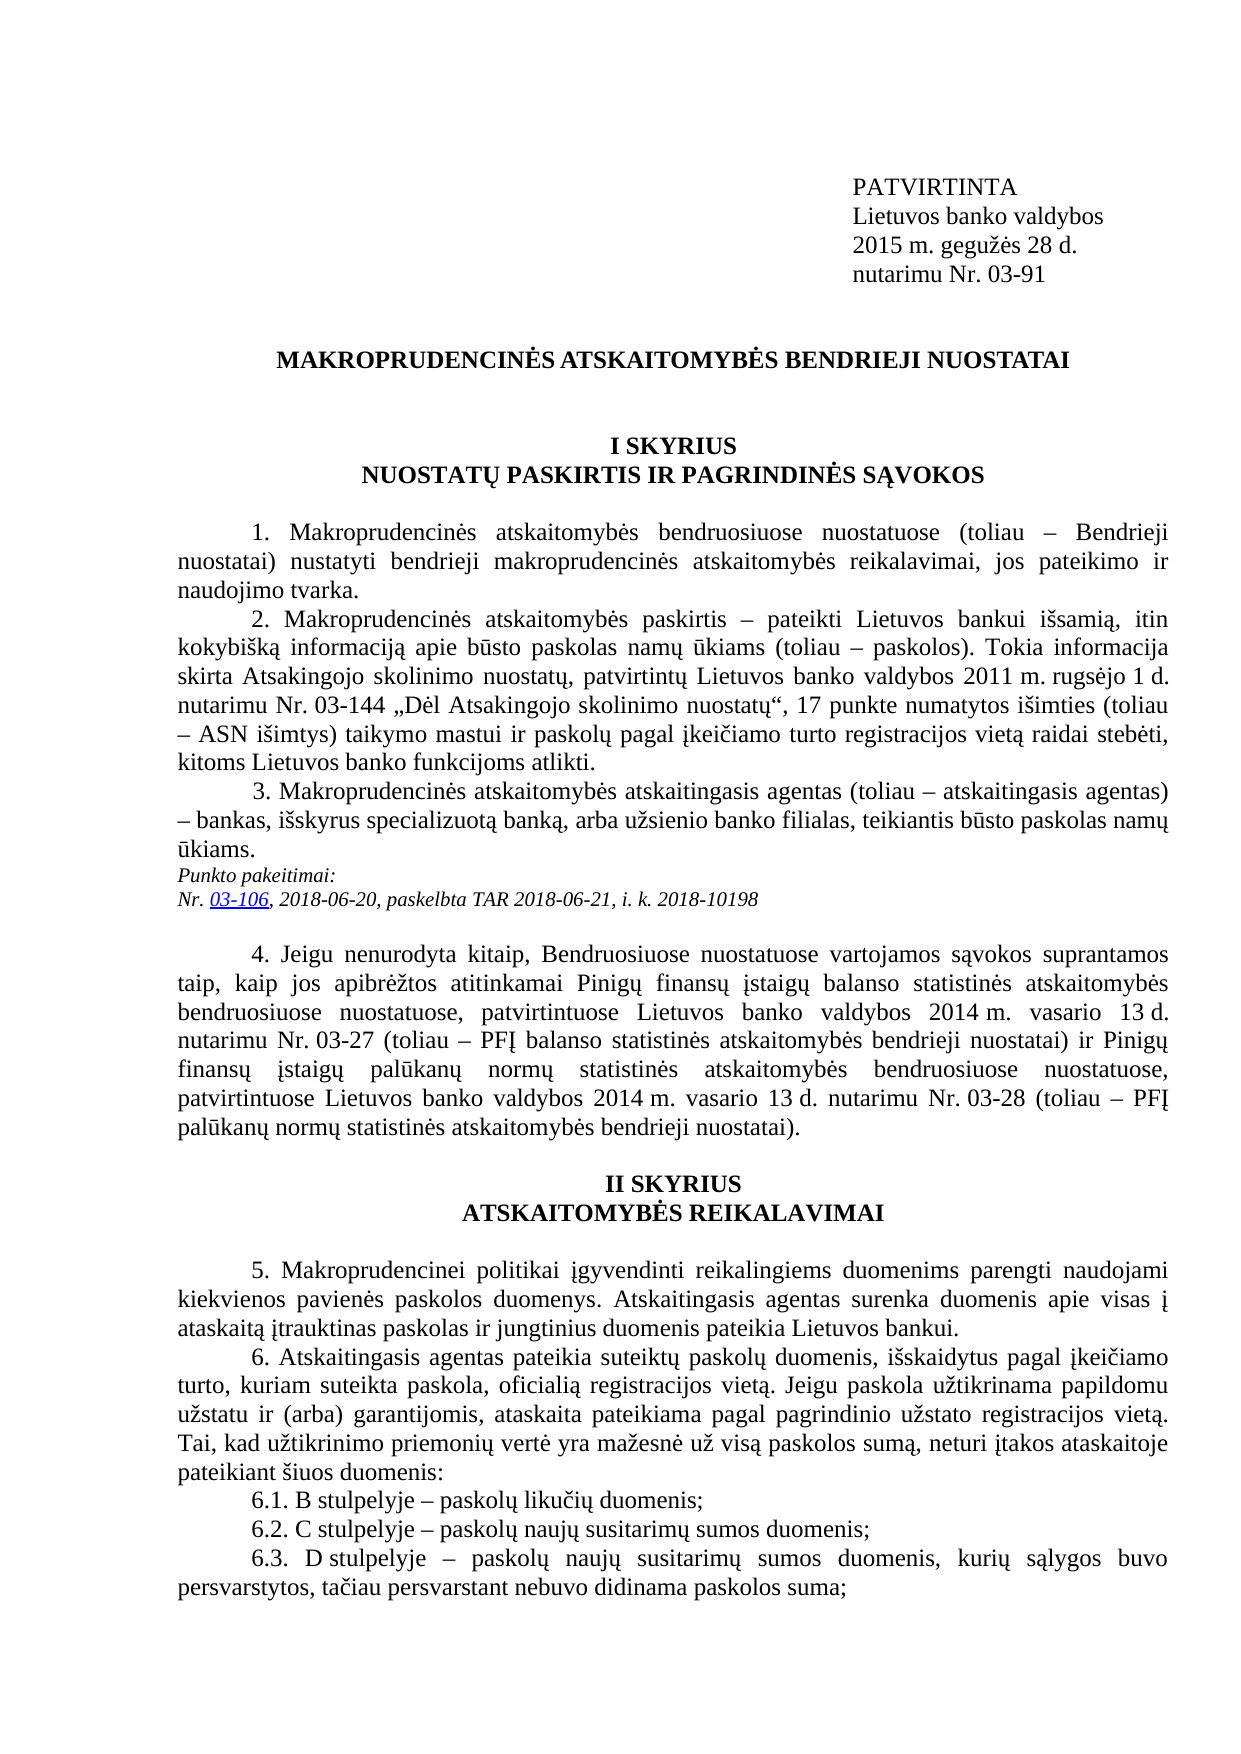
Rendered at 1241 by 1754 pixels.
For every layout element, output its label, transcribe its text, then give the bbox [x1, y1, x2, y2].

text 5. Makroprudencinei politikai įgyvendinti reikalingiems duomenims parengti naudojami kiekvienos pavienės paskolos duomenys. Atskaitingasis agentas surenka duomenis apie visas į ataskaitą įtrauktinas paskolas ir jungtinius duomenis pateikia Lietuvos bankui. [177, 1256, 1169, 1342]
text MAKROPRUDENCINĖS ATSKAITOMYBĖS BENDRIEJI NUOSTATAI [177, 345, 1169, 374]
text Punkto pakeitimai: [177, 862, 1169, 887]
text Nr. 03-106, 2018-06-20, paskelbta TAR 2018-06-21, i. k. 2018-10198 [177, 887, 1169, 911]
text II SKYRIUS [177, 1169, 1169, 1198]
text ATSKAITOMYBĖS REIKALAVIMAI [177, 1198, 1169, 1227]
text 6. Atskaitingasis agentas pateikia suteiktų paskolų duomenis, išskaidytus pagal įkeičiamo turto, kuriam suteikta paskola, oficialią registracijos vietą. Jeigu paskola užtikrinama papildomu užstatu ir (arba) garantijomis, ataskaita pateikiama pagal pagrindinio užstato registracijos vietą. Tai, kad užtikrinimo priemonių vertė yra mažesnė už visą paskolos sumą, neturi įtakos ataskaitoje pateikiant šiuos duomenis: [177, 1342, 1169, 1486]
text 4. Jeigu nenurodyta kitaip, Bendruosiuose nuostatuose vartojamos sąvokos suprantamos taip, kaip jos apibrėžtos atitinkamai Pinigų finansų įstaigų balanso statistinės atskaitomybės bendruosiuose nuostatuose, patvirtintuose Lietuvos banko valdybos 2014 m. vasario 13 d. nutarimu Nr. 03-27 (toliau – PFĮ balanso statistinės atskaitomybės bendrieji nuostatai) ir Pinigų finansų įstaigų palūkanų normų statistinės atskaitomybės bendruosiuose nuostatuose, patvirtintuose Lietuvos banko valdybos 2014 m. vasario 13 d. nutarimu Nr. 03-28 (toliau – PFĮ palūkanų normų statistinės atskaitomybės bendrieji nuostatai). [177, 939, 1169, 1141]
text I SKYRIUS [177, 431, 1169, 460]
text 6.1. B stulpelyje – paskolų likučių duomenis; [177, 1486, 1169, 1514]
text 1. Makroprudencinės atskaitomybės bendruosiuose nuostatuose (toliau – Bendrieji nuostatai) nustatyti bendrieji makroprudencinės atskaitomybės reikalavimai, jos pateikimo ir naudojimo tvarka. [177, 517, 1169, 604]
text nutarimu Nr. 03-91 [852, 259, 1169, 287]
text 6.2. C stulpelyje – paskolų naujų susitarimų sumos duomenis; [177, 1514, 1169, 1543]
text Lietuvos banko valdybos [852, 201, 1169, 230]
text 3. Makroprudencinės atskaitomybės atskaitingasis agentas (toliau – atskaitingasis agentas) – bankas, išskyrus specializuotą banką, arba užsienio banko filialas, teikiantis būsto paskolas namų ūkiams. [177, 776, 1169, 862]
text PATVIRTINTA [852, 172, 1169, 201]
text NUOSTATŲ PASKIRTIS IR PAGRINDINĖS SĄVOKOS [177, 460, 1169, 489]
text 6.3. D stulpelyje – paskolų naujų susitarimų sumos duomenis, kurių sąlygos buvo persvarstytos, tačiau persvarstant nebuvo didinama paskolos suma; [177, 1543, 1169, 1601]
text 2015 m. gegužės 28 d. [852, 230, 1169, 259]
text 2. Makroprudencinės atskaitomybės paskirtis – pateikti Lietuvos bankui išsamią, itin kokybišką informaciją apie būsto paskolas namų ūkiams (toliau – paskolos). Tokia informacija skirta Atsakingojo skolinimo nuostatų, patvirtintų Lietuvos banko valdybos 2011 m. rugsėjo 1 d. nutarimu Nr. 03-144 „Dėl Atsakingojo skolinimo nuostatų“, 17 punkte numatytos išimties (toliau – ASN išimtys) taikymo mastui ir paskolų pagal įkeičiamo turto registracijos vietą raidai stebėti, kitoms Lietuvos banko funkcijoms atlikti. [177, 604, 1169, 776]
